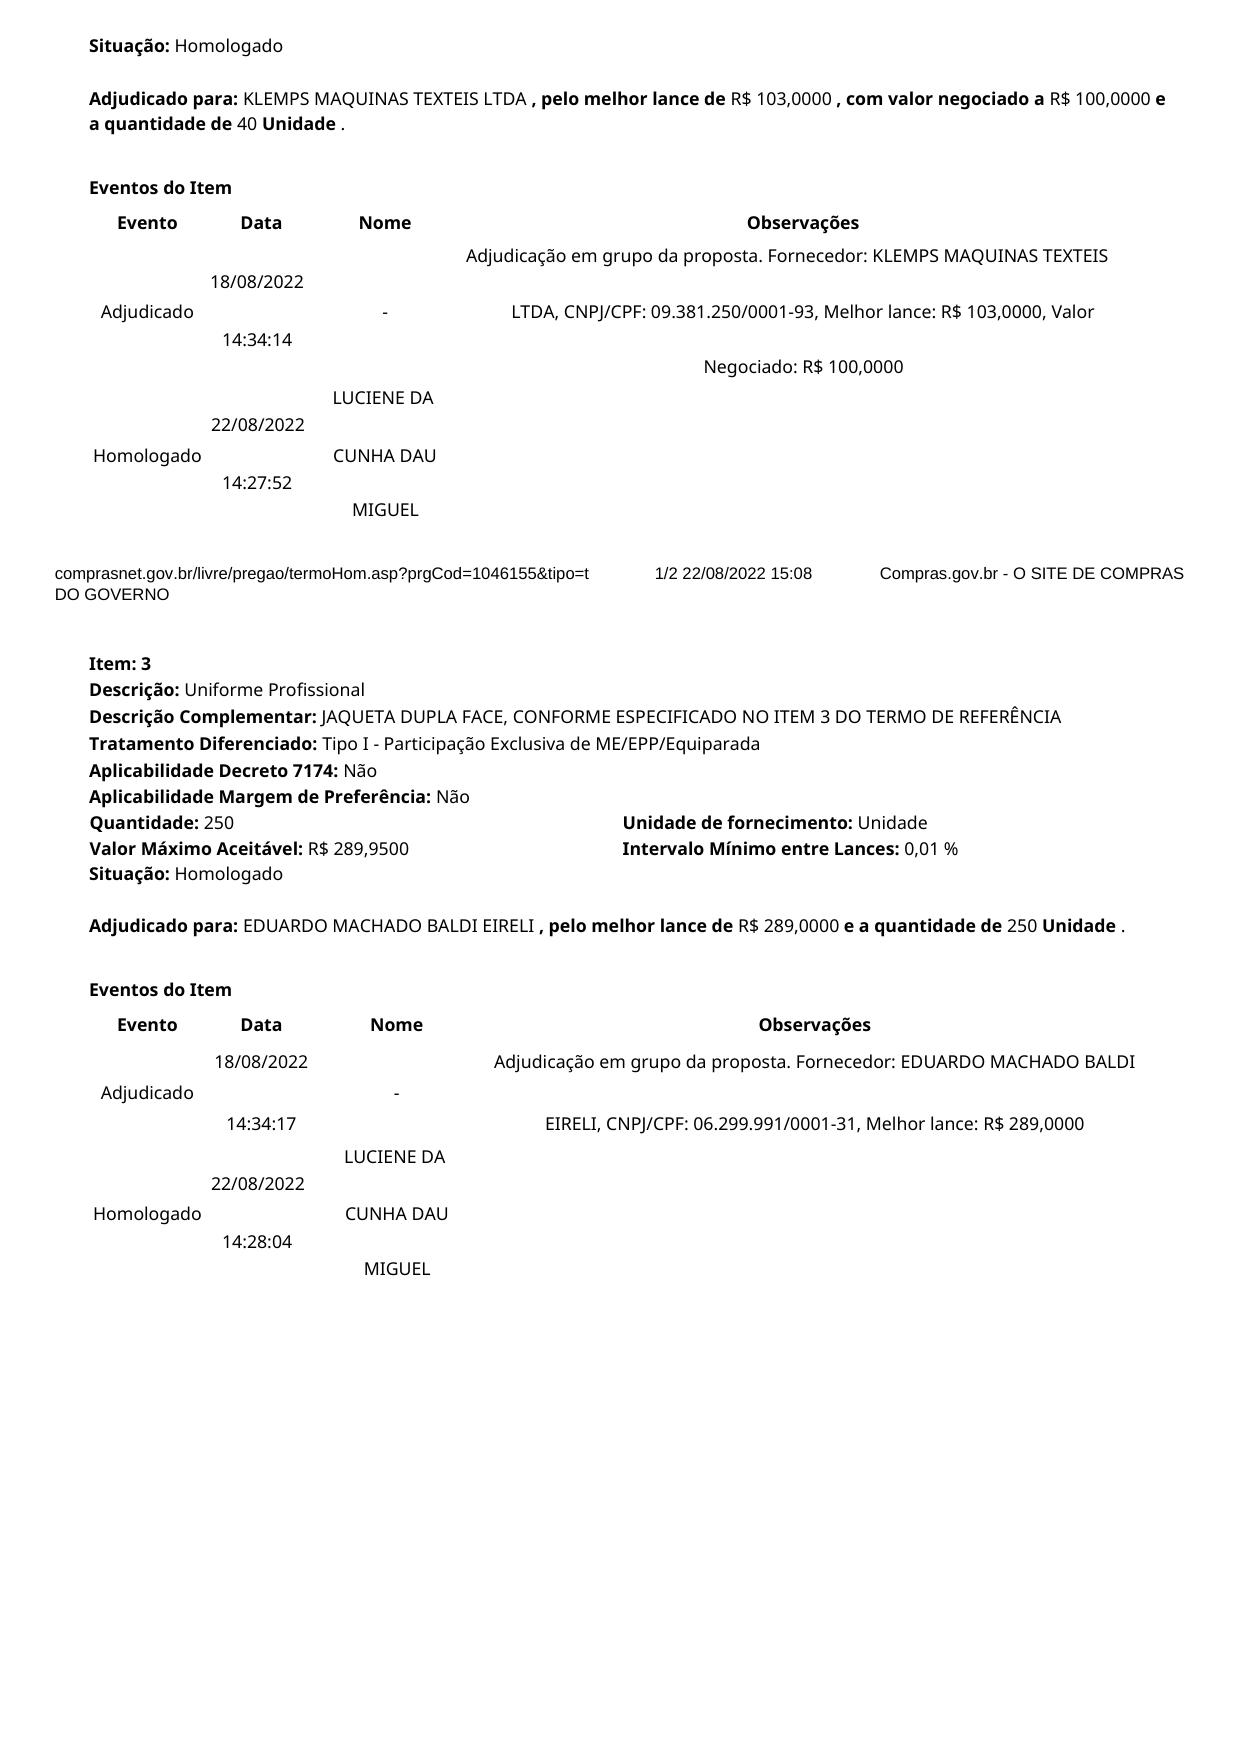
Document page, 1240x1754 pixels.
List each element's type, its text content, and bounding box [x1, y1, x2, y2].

text Descrição: Uniforme Profissional [89, 678, 1162, 702]
text Descrição Complementar: JAQUETA DUPLA FACE, CONFORME ESPECIFICADO NO ITEM 3 DO TERMO DE REFERÊNCIA [89, 705, 1162, 729]
text Adjudicado - LTDA, CNPJ/CPF: 09.381.250/0001-93, Melhor lance: R$ 103,0000, Valor [55, 297, 1184, 324]
text 22/08/2022 [211, 413, 1162, 437]
text Negociado: R$ 100,0000 [424, 355, 1183, 379]
text LUCIENE DA [332, 386, 1162, 410]
text 18/08/2022 Adjudicação em grupo da proposta. Fornecedor: EDUARDO MACHADO BALDI [55, 1046, 1184, 1074]
text Situação: Homologado [89, 861, 1162, 885]
text Adjudicado para: KLEMPS MAQUINAS TEXTEIS LTDA , pelo melhor lance de R$ 103,0000 , com valor negociado a R$ 100,0000 e a quantidade de 40 Unidade . [89, 86, 1174, 136]
text MIGUEL [363, 1257, 1162, 1281]
text 14:28:04 [222, 1230, 1162, 1254]
table_cell Valor Máximo Aceitável: R$ 289,9500 [89, 836, 622, 861]
table_header Unidade de fornecimento: Unidade [623, 811, 994, 836]
text Evento Data Nome Observações [55, 1009, 1184, 1037]
text Eventos do Item [89, 175, 1174, 199]
text LUCIENE DA [344, 1144, 1162, 1169]
text Tratamento Diferenciado: Tipo I - Participação Exclusiva de ME/EPP/Equiparada [89, 732, 1162, 756]
text comprasnet.gov.br/livre/pregao/termoHom.asp?prgCod=1046155&tipo=t 1/2 22/08/2022 15:08 Compras.gov.br - O SITE DE COMPRAS DO GOVERNO [54, 563, 1184, 604]
table_cell Intervalo Mínimo entre Lances: 0,01 % [623, 836, 994, 861]
text Aplicabilidade Margem de Preferência: Não [89, 785, 1174, 809]
text MIGUEL [352, 498, 1162, 522]
text Eventos do Item [89, 977, 1174, 1001]
text Item: 3 [89, 652, 1174, 676]
text Evento Data Nome Observações [55, 207, 1184, 235]
text Homologado CUNHA DAU [55, 1198, 1184, 1227]
table_header Quantidade: 250 [89, 811, 622, 836]
text 14:27:52 [222, 471, 1162, 495]
text 22/08/2022 [211, 1172, 1162, 1196]
text 14:34:14 [222, 328, 1162, 352]
text Situação: Homologado [89, 34, 1162, 58]
text Adjudicação em grupo da proposta. Fornecedor: KLEMPS MAQUINAS TEXTEIS 18/08/2022 [210, 243, 1162, 294]
text Homologado CUNHA DAU [55, 440, 1184, 468]
text 14:34:17 EIRELI, CNPJ/CPF: 06.299.991/0001-31, Melhor lance: R$ 289,0000 [55, 1108, 1184, 1136]
text Aplicabilidade Decreto 7174: Não [89, 759, 1174, 783]
text Adjudicado para: EDUARDO MACHADO BALDI EIRELI , pelo melhor lance de R$ 289,0000 e a quantidade de 250 Unidade . [89, 914, 1174, 938]
text Adjudicado - [55, 1077, 1184, 1105]
